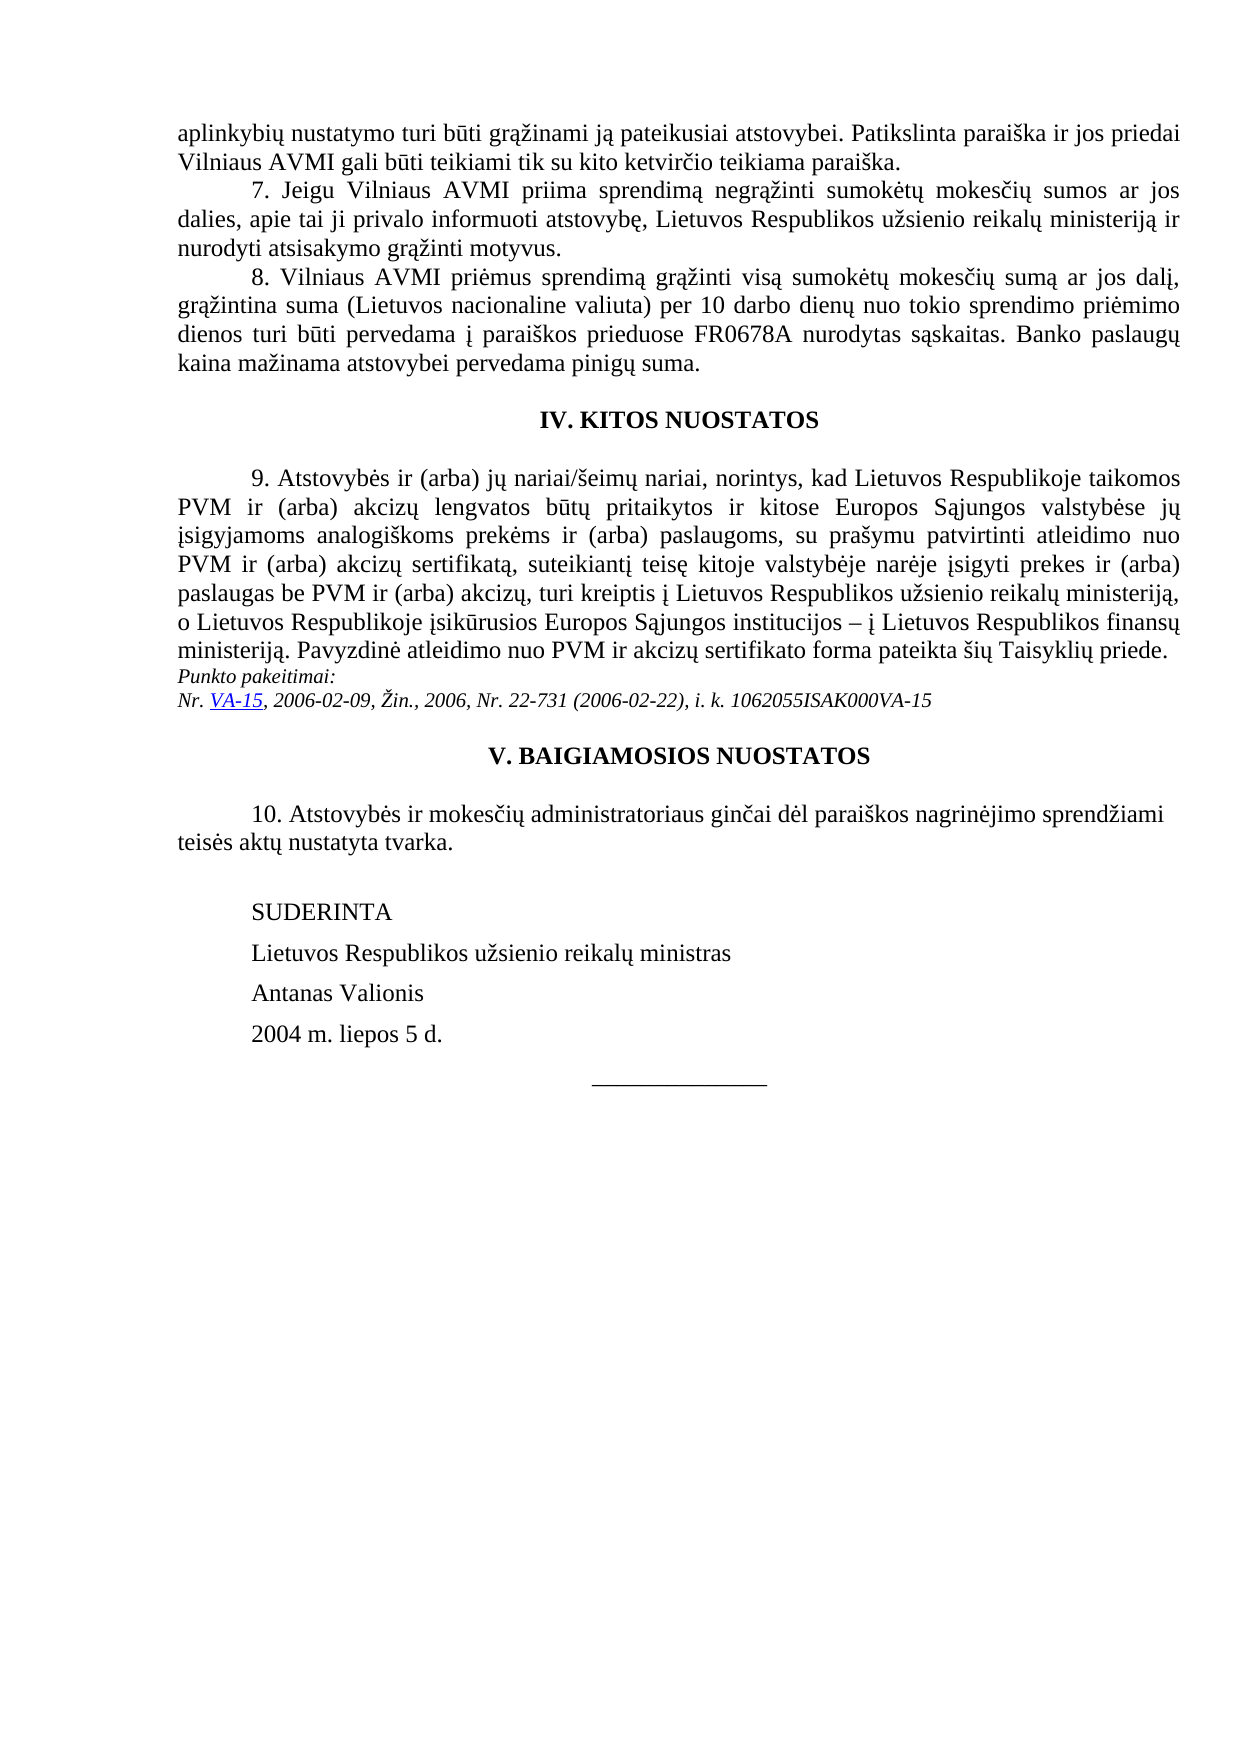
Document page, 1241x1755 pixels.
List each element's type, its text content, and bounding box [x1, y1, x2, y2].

text Punkto pakeitimai: [177, 664, 1181, 688]
text aplinkybių nustatymo turi būti grąžinami ją pateikusiai atstovybei. Patikslinta paraiška ir jos priedai Vilniaus AVMI gali būti teikiami tik su kito ketvirčio teikiama paraiška. [177, 118, 1181, 176]
text Lietuvos Respublikos užsienio reikalų ministras [177, 938, 1181, 966]
text Antanas Valionis [177, 978, 1181, 1007]
text SUDERINTA [177, 897, 1181, 926]
text 10. Atstovybės ir mokesčių administratoriaus ginčai dėl paraiškos nagrinėjimo sprendžiami teisės aktų nustatyta tvarka. [177, 799, 1181, 856]
text 2004 m. liepos 5 d. [177, 1019, 1181, 1048]
text Nr. VA-15, 2006-02-09, Žin., 2006, Nr. 22-731 (2006-02-22), i. k. 1062055ISAK000VA-15 [177, 688, 1181, 712]
text V. BAIGIAMOSIOS NUOSTATOS [177, 741, 1181, 770]
text ______________ [177, 1060, 1181, 1089]
text 8. Vilniaus AVMI priėmus sprendimą grąžinti visą sumokėtų mokesčių sumą ar jos dalį, grąžintina suma (Lietuvos nacionaline valiuta) per 10 darbo dienų nuo tokio sprendimo priėmimo dienos turi būti pervedama į paraiškos prieduose FR0678A nurodytas sąskaitas. Banko paslaugų kaina mažinama atstovybei pervedama pinigų suma. [177, 262, 1181, 377]
text 7. Jeigu Vilniaus AVMI priima sprendimą negrąžinti sumokėtų mokesčių sumos ar jos dalies, apie tai ji privalo informuoti atstovybę, Lietuvos Respublikos užsienio reikalų ministeriją ir nurodyti atsisakymo grąžinti motyvus. [177, 176, 1181, 262]
text IV. KITOS NUOSTATOS [177, 406, 1181, 434]
text 9. Atstovybės ir (arba) jų nariai/šeimų nariai, norintys, kad Lietuvos Respublikoje taikomos PVM ir (arba) akcizų lengvatos būtų pritaikytos ir kitose Europos Sąjungos valstybėse jų įsigyjamoms analogiškoms prekėms ir (arba) paslaugoms, su prašymu patvirtinti atleidimo nuo PVM ir (arba) akcizų sertifikatą, suteikiantį teisę kitoje valstybėje narėje įsigyti prekes ir (arba) paslaugas be PVM ir (arba) akcizų, turi kreiptis į Lietuvos Respublikos užsienio reikalų ministeriją, o Lietuvos Respublikoje įsikūrusios Europos Sąjungos institucijos – į Lietuvos Respublikos finansų ministeriją. Pavyzdinė atleidimo nuo PVM ir akcizų sertifikato forma pateikta šių Taisyklių priede. [177, 463, 1181, 664]
